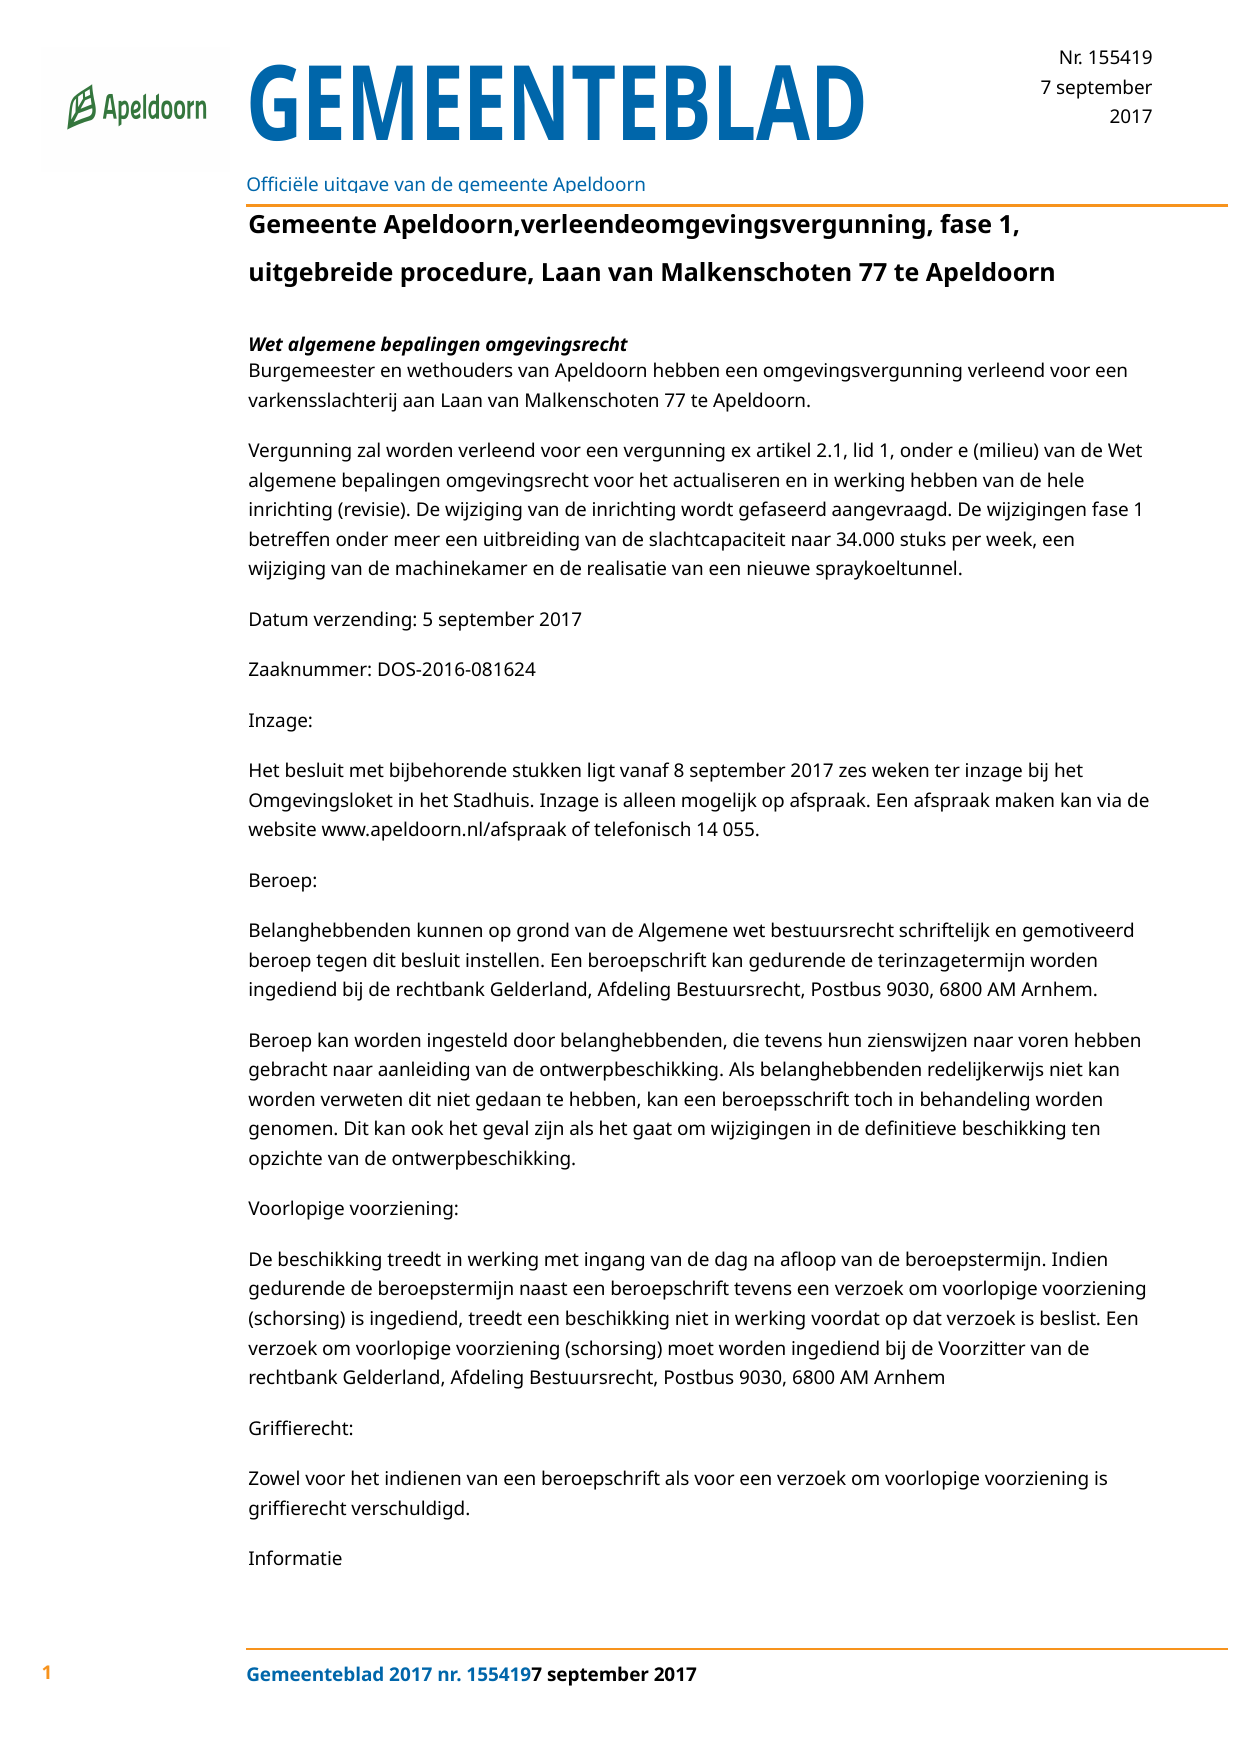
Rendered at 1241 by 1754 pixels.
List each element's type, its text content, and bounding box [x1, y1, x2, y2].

text Beroep kan worden ingesteld door belanghebbenden, die tevens hun zienswijzen naar voren hebben gebracht naar aanleiding van de ontwerpbeschikking. Als belanghebbenden redelijkerwijs niet kan worden verweten dit niet gedaan te hebben, kan een beroepsschrift toch in behandeling worden genomen. Dit kan ook het geval zijn als het gaat om wijzigingen in de definitieve beschikking ten opzichte van de ontwerpbeschikking. [248, 1027, 1152, 1171]
text Inzage: [248, 707, 1152, 732]
text Zaaknummer: DOS-2016-081624 [248, 656, 1152, 682]
text De beschikking treedt in werking met ingang van de dag na afloop van de beroepstermijn. Indien gedurende de beroepstermijn naast een beroepschrift tevens een verzoek om voorlopige voorziening (schorsing) is ingediend, treedt een beschikking niet in werking voordat op dat verzoek is beslist. Een verzoek om voorlopige voorziening (schorsing) moet worden ingediend bij de Voorzitter van de rechtbank Gelderland, Afdeling Bestuursrecht, Postbus 9030, 6800 AM Arnhem [248, 1246, 1152, 1390]
text Voorlopige voorziening: [248, 1196, 1152, 1221]
text Vergunning zal worden verleend voor een vergunning ex artikel 2.1, lid 1, onder e (milieu) van de Wet algemene bepalingen omgevingsrecht voor het actualiseren en in werking hebben van de hele inrichting (revisie). De wijziging van de inrichting wordt gefaseerd aangevraagd. De wijzigingen fase 1 betreffen onder meer een uitbreiding van de slachtcapaciteit naar 34.000 stuks per week, een wijziging van de machinekamer en de realisatie van een nieuwe spraykoeltunnel. [248, 437, 1152, 581]
text Informatie [248, 1545, 1152, 1571]
text Gemeente Apeldoorn,verleendeomgevingsvergunning, fase 1, uitgebreide procedure, Laan van Malkenschoten 77 te Apeldoorn [248, 207, 1152, 288]
text Belanghebbenden kunnen op grond van de Algemene wet bestuursrecht schriftelijk en gemotiveerd beroep tegen dit besluit instellen. Een beroepschrift kan gedurende de terinzagetermijn worden ingediend bij de rechtbank Gelderland, Afdeling Bestuursrecht, Postbus 9030, 6800 AM Arnhem. [248, 917, 1152, 1002]
text Het besluit met bijbehorende stukken ligt vanaf 8 september 2017 zes weken ter inzage bij het Omgevingsloket in het Stadhuis. Inzage is alleen mogelijk op afspraak. Een afspraak maken kan via de website www.apeldoorn.nl/afspraak of telefonisch 14 055. [248, 757, 1152, 842]
text Griffierecht: [248, 1415, 1152, 1440]
text Burgemeester en wethouders van Apeldoorn hebben een omgevingsvergunning verleend voor een varkensslachterij aan Laan van Malkenschoten 77 te Apeldoorn. [248, 357, 1152, 412]
text Zowel voor het indienen van een beroepschrift als voor een verzoek om voorlopige voorziening is griffierecht verschuldigd. [248, 1465, 1152, 1520]
text Beroep: [248, 867, 1152, 892]
picture [41, 47, 231, 172]
text Wet algemene bepalingen omgevingsrecht [248, 331, 1152, 357]
text Datum verzending: 5 september 2017 [248, 606, 1152, 632]
